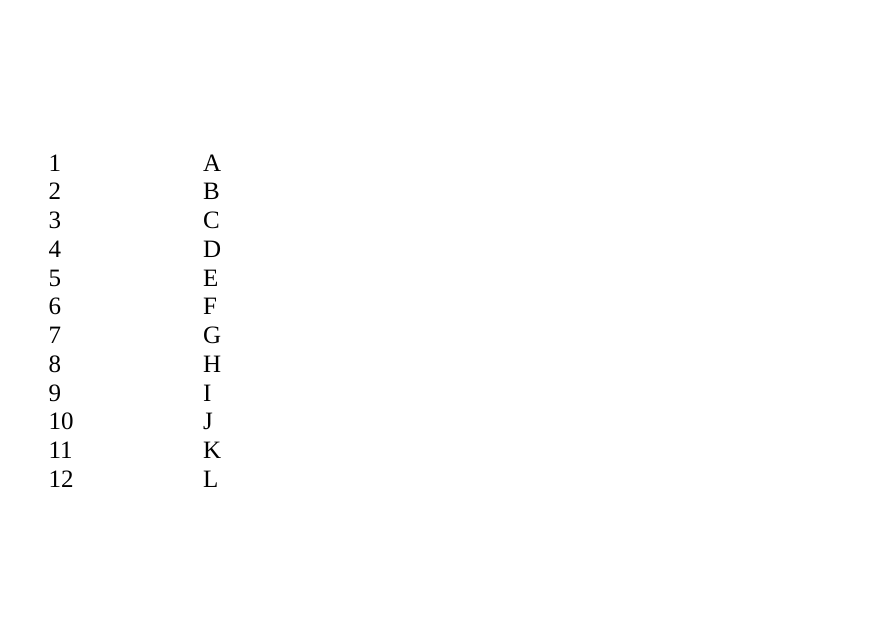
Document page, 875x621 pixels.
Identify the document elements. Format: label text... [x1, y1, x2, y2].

table_cell K [203, 435, 358, 464]
table_cell C [203, 205, 358, 234]
table_cell 3 [48, 205, 203, 234]
table_cell D [203, 234, 358, 263]
table_cell 4 [48, 234, 203, 263]
table_cell G [203, 320, 358, 349]
table_header A [203, 148, 358, 176]
table_cell 11 [48, 435, 203, 464]
table_cell I [203, 378, 358, 406]
table_cell F [203, 291, 358, 320]
table_cell H [203, 349, 358, 378]
table_cell 5 [48, 263, 203, 291]
table_cell B [203, 176, 358, 205]
table_cell 6 [48, 291, 203, 320]
table_cell 7 [48, 320, 203, 349]
table_cell 12 [48, 464, 203, 473]
table_cell 2 [48, 176, 203, 205]
table_cell E [203, 263, 358, 291]
table_cell 9 [48, 378, 203, 406]
table_cell 10 [48, 406, 203, 435]
table_cell J [203, 406, 358, 435]
table_header 1 [48, 148, 203, 176]
table_cell L [203, 464, 358, 473]
table_cell 8 [48, 349, 203, 378]
